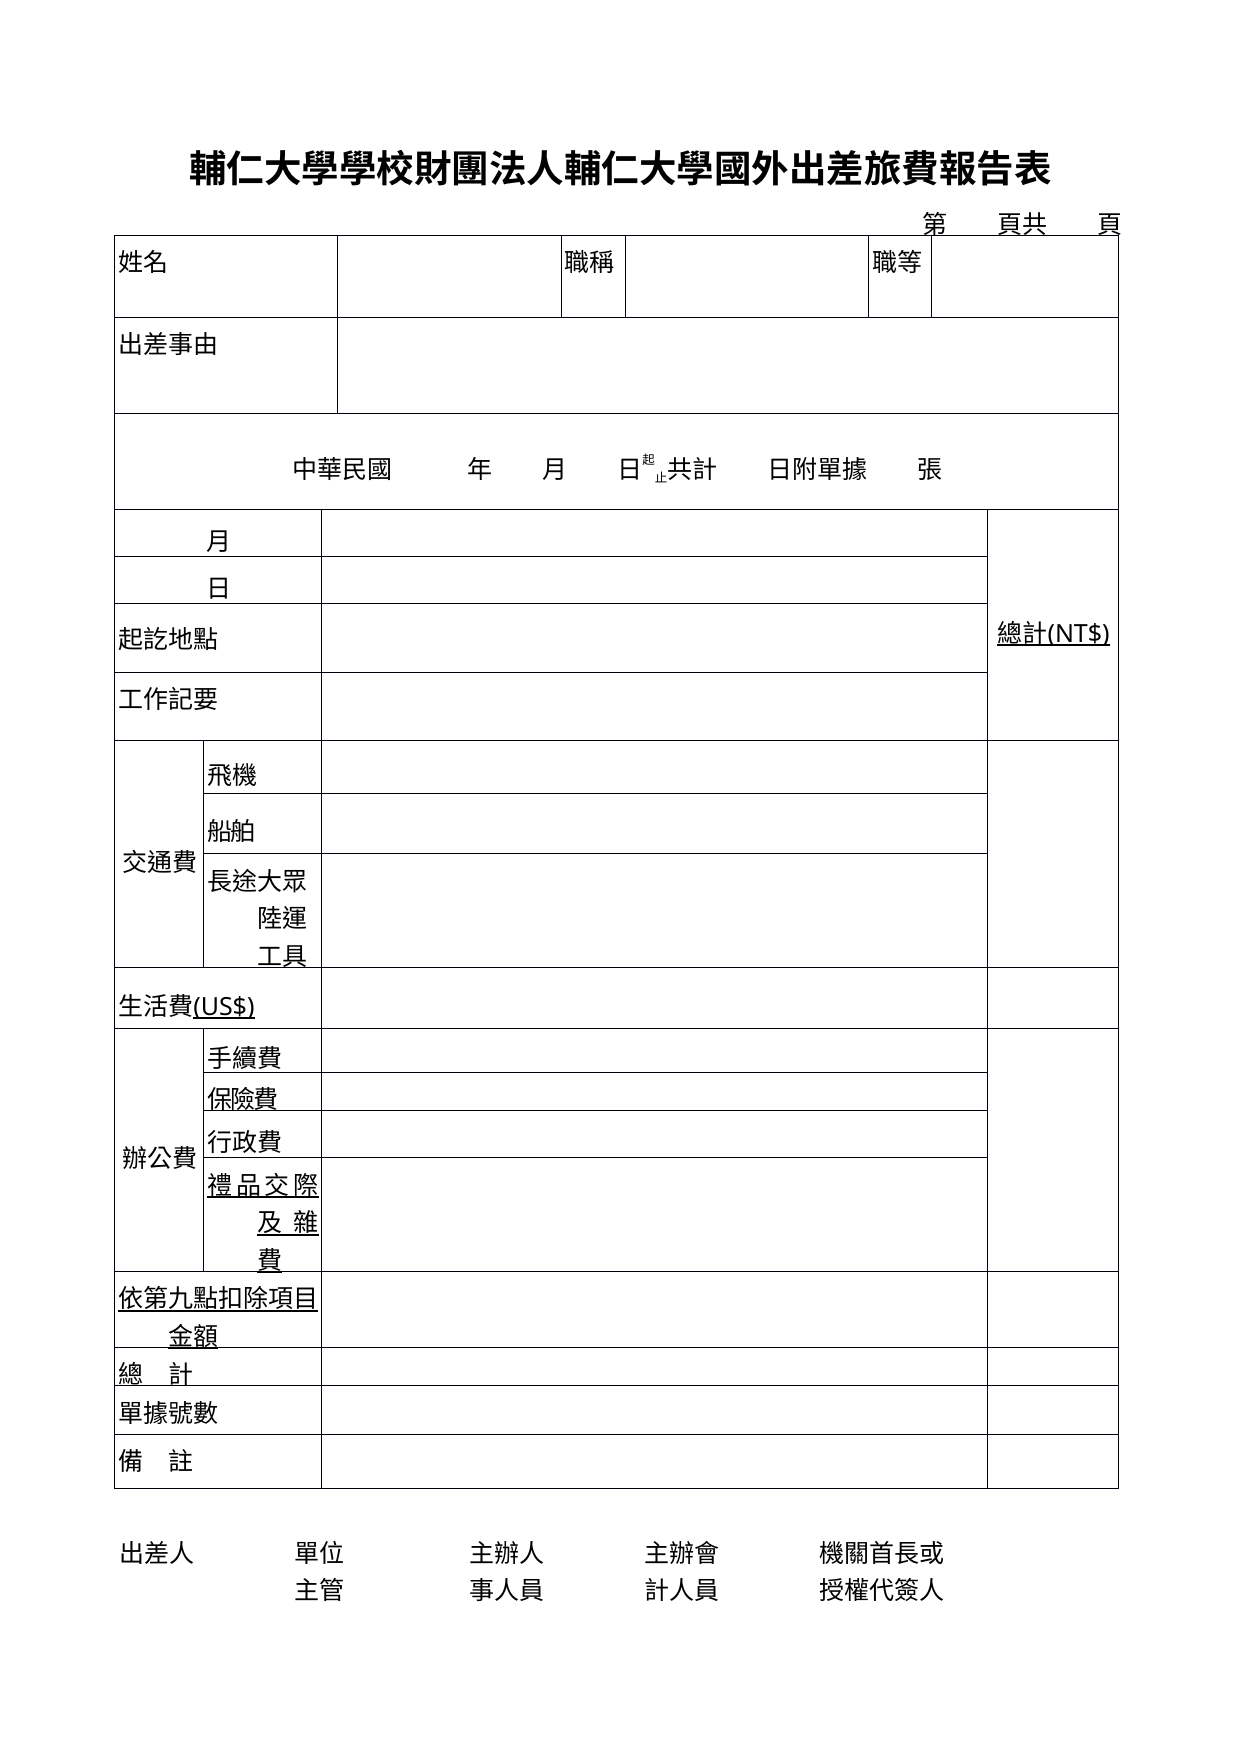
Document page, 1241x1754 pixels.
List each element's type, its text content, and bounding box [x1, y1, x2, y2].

table_cell [322, 604, 464, 672]
table_cell [726, 794, 857, 853]
table_header 主辦人 事人員 [467, 1526, 642, 1601]
table_cell [726, 1348, 857, 1385]
table_cell 保險費 [204, 1073, 321, 1110]
table_cell [857, 1073, 987, 1110]
table_cell [464, 1435, 595, 1488]
table_cell [988, 1348, 1118, 1385]
table_cell [322, 1111, 987, 1157]
table_header [338, 236, 561, 317]
table_cell 禮品交際及雜費 [204, 1158, 321, 1271]
table_cell 交通費 [115, 741, 203, 967]
table_cell 起訖地點 [115, 604, 321, 672]
table_cell [726, 604, 857, 672]
text 第 頁共 頁 [118, 197, 1122, 235]
table_cell [464, 673, 595, 740]
table_cell [857, 1348, 987, 1385]
table_header 職稱 [562, 236, 625, 317]
table_cell 中華民國 年 月 日起止共計 日附單據 張 [115, 414, 1118, 509]
table_cell 工作記要 [115, 673, 321, 740]
table_cell [595, 794, 726, 853]
table_cell [322, 968, 464, 1028]
table_cell [857, 968, 987, 1028]
table_cell 辦公費 [115, 1029, 203, 1271]
table_cell [988, 1435, 1118, 1488]
table_cell [464, 794, 595, 853]
table_cell [595, 673, 726, 740]
table_cell 船舶 [204, 794, 321, 853]
table_cell [726, 741, 857, 793]
table_cell [857, 1386, 987, 1434]
table_cell 日 [115, 557, 321, 603]
table_cell [595, 1073, 726, 1110]
table_cell [464, 1073, 595, 1110]
table_cell [857, 1029, 987, 1072]
table_header 主辦會 計人員 [642, 1526, 817, 1601]
table_cell [595, 1348, 726, 1385]
table_cell [595, 1386, 726, 1434]
table_cell 長途大眾陸運工具 [204, 854, 321, 967]
table_header 姓名 [115, 236, 337, 317]
table_cell [322, 673, 464, 740]
table_cell [464, 1348, 595, 1385]
table_cell 出差事由 [115, 318, 337, 413]
table_cell [595, 1272, 726, 1347]
table_cell [595, 604, 726, 672]
table_cell [322, 1348, 464, 1385]
table_cell [857, 604, 987, 672]
table_cell [322, 1073, 464, 1110]
table_cell [857, 741, 987, 793]
table_cell [322, 741, 464, 793]
table_cell [726, 673, 857, 740]
table_cell [595, 968, 726, 1028]
table_cell 飛機 [204, 741, 321, 793]
table_cell [464, 1272, 595, 1347]
table_cell [338, 318, 1118, 413]
text 輔仁大學學校財團法人輔仁大學國外出差旅費報告表 [118, 122, 1122, 197]
table_cell 依第九點扣除項目金額 [115, 1272, 321, 1347]
table_header 單位 主管 [292, 1526, 467, 1601]
table_cell [726, 557, 857, 603]
table_cell 行政費 [204, 1111, 321, 1157]
table_cell [726, 1272, 857, 1347]
table_cell [726, 1073, 857, 1110]
table_cell [322, 794, 464, 853]
table_cell [988, 1029, 1118, 1271]
table_header [932, 236, 1118, 317]
table_cell [464, 1386, 595, 1434]
table_cell [322, 510, 464, 556]
table_cell 手續費 [204, 1029, 321, 1072]
table_cell [322, 1272, 464, 1347]
table_cell [726, 1386, 857, 1434]
table_cell [464, 557, 595, 603]
table_header 出差人 [117, 1526, 292, 1601]
table_cell [988, 741, 1118, 967]
table_cell [595, 1435, 726, 1488]
table_cell [464, 604, 595, 672]
table_cell [726, 510, 857, 556]
table_cell [595, 1029, 726, 1072]
table_cell [726, 968, 857, 1028]
table_cell [322, 1435, 464, 1488]
table_cell [322, 1029, 464, 1072]
table_cell 總 計 [115, 1348, 321, 1385]
table_cell [726, 1435, 857, 1488]
table_cell 總計(NT$) [988, 510, 1118, 740]
table_cell 備 註 [115, 1435, 321, 1488]
table_cell 生活費(US$) [115, 968, 321, 1028]
table_cell [322, 1386, 464, 1434]
table_cell [857, 673, 987, 740]
table_cell [857, 1272, 987, 1347]
table_cell [322, 854, 987, 967]
table_cell [464, 741, 595, 793]
table_header 職等 [869, 236, 931, 317]
table_cell [322, 1158, 987, 1271]
table_cell [595, 741, 726, 793]
table_cell [988, 1272, 1118, 1347]
table_cell 月 [115, 510, 321, 556]
table_cell [988, 968, 1118, 1028]
table_cell [726, 1029, 857, 1072]
table_cell [857, 510, 987, 556]
table_cell [857, 794, 987, 853]
table_cell [322, 557, 464, 603]
table_cell [857, 557, 987, 603]
table_cell [988, 1386, 1118, 1434]
table_cell [595, 510, 726, 556]
table_header 機關首長或 授權代簽人 [817, 1526, 1104, 1601]
table_cell [464, 968, 595, 1028]
table_cell [595, 557, 726, 603]
table_header [626, 236, 868, 317]
table_cell [464, 510, 595, 556]
table_cell [464, 1029, 595, 1072]
table_cell 單據號數 [115, 1386, 321, 1434]
table_cell [857, 1435, 987, 1488]
